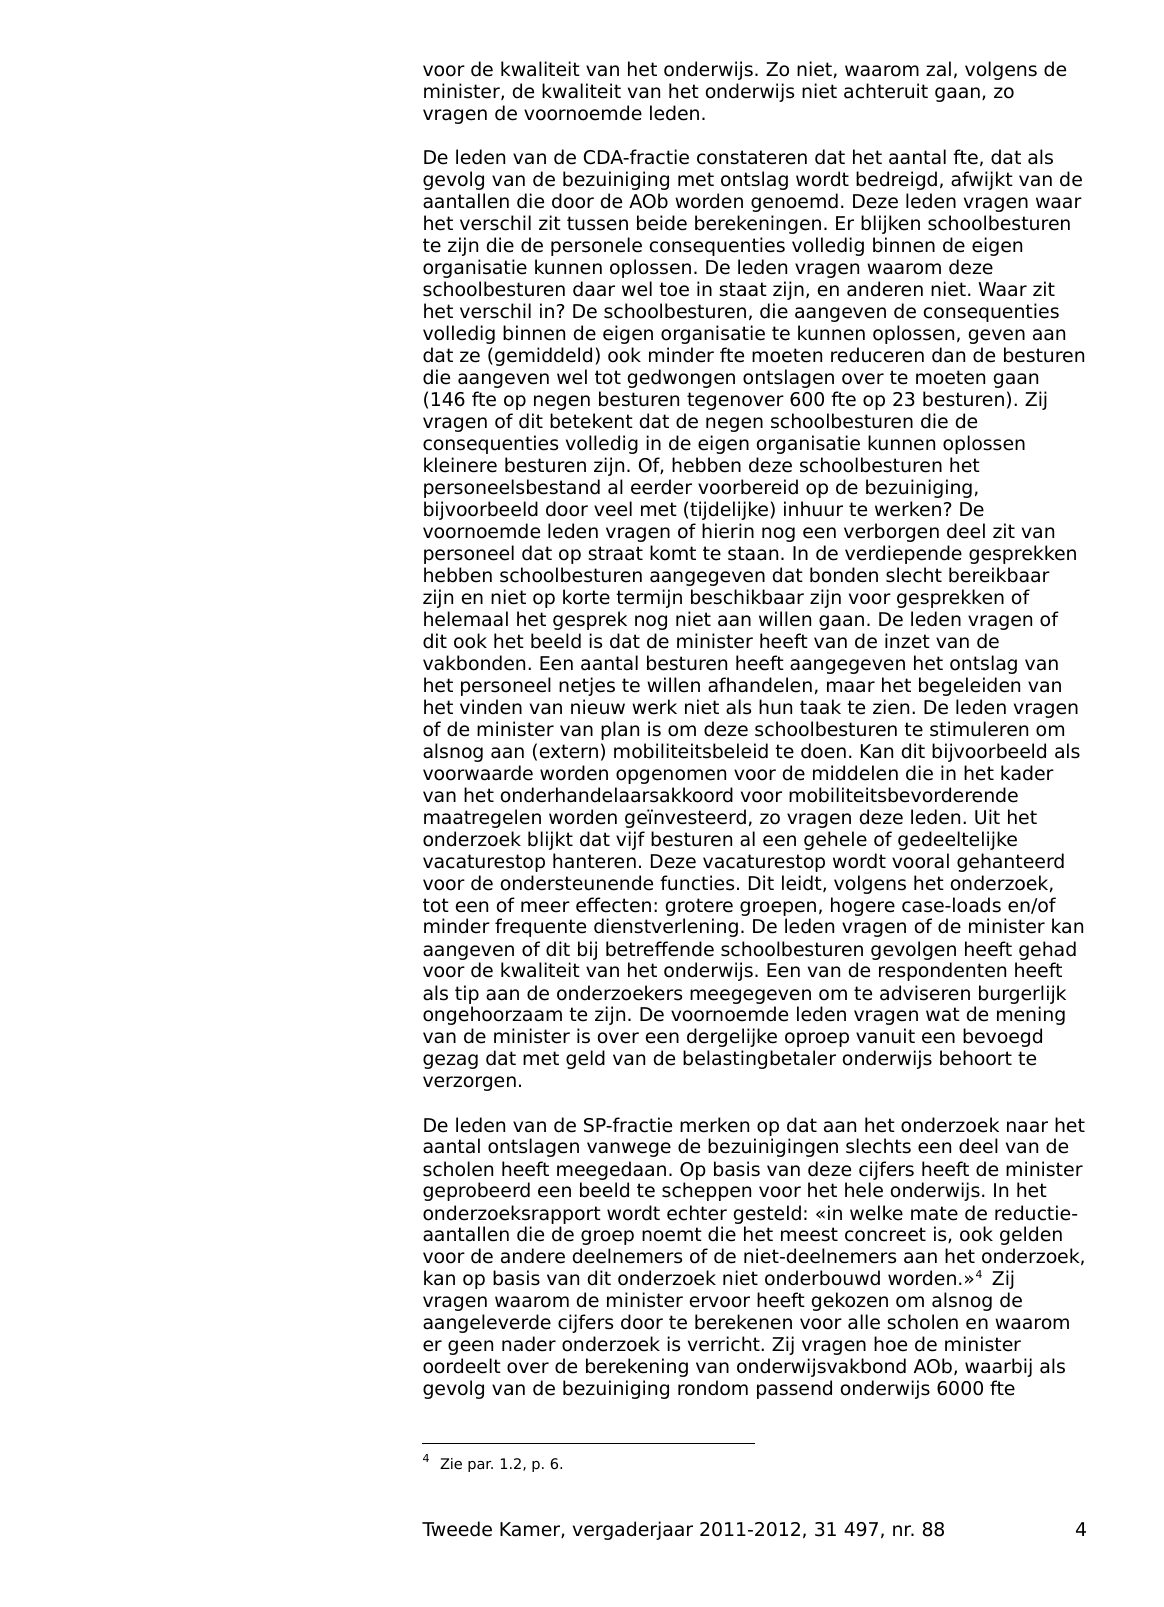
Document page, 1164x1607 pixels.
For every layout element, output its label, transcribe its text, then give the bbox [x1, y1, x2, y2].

text De leden van de SP-fractie merken op dat aan het onderzoek naar het aantal ontslagen vanwege de bezuinigingen slechts een deel van de scholen heeft meegedaan. Op basis van deze cijfers heeft de minister geprobeerd een beeld te scheppen voor het hele onderwijs. In het onderzoeksrapport wordt echter gesteld: «in welke mate de reductie-aantallen die de groep noemt die het meest concreet is, ook gelden voor de andere deelnemers of de niet-deelnemers aan het onderzoek, kan op basis van dit onderzoek niet onderbouwd worden.» Zij vragen waarom de minister ervoor heeft gekozen om alsnog de aangeleverde cijfers door te berekenen voor alle scholen en waarom er geen nader onderzoek is verricht. Zij vragen hoe de minister oordeelt over de berekening van onderwijsvakbond AOb, waarbij als gevolg van de bezuiniging rondom passend onderwijs 6000 fte [422, 1114, 1087, 1400]
text Zie par. 1.2, p. 6. [422, 1452, 1087, 1474]
text De leden van de CDA-fractie constateren dat het aantal fte, dat als gevolg van de bezuiniging met ontslag wordt bedreigd, afwijkt van de aantallen die door de AOb worden genoemd. Deze leden vragen waar het verschil zit tussen beide berekeningen. Er blijken schoolbesturen te zijn die de personele consequenties volledig binnen de eigen organisatie kunnen oplossen. De leden vragen waarom deze schoolbesturen daar wel toe in staat zijn, en anderen niet. Waar zit het verschil in? De schoolbesturen, die aangeven de consequenties volledig binnen de eigen organisatie te kunnen oplossen, geven aan dat ze (gemiddeld) ook minder fte moeten reduceren dan de besturen die aangeven wel tot gedwongen ontslagen over te moeten gaan (146 fte op negen besturen tegenover 600 fte op 23 besturen). Zij vragen of dit betekent dat de negen schoolbesturen die de consequenties volledig in de eigen organisatie kunnen oplossen kleinere besturen zijn. Of, hebben deze schoolbesturen het personeelsbestand al eerder voorbereid op de bezuiniging, bijvoorbeeld door veel met (tijdelijke) inhuur te werken? De voornoemde leden vragen of hierin nog een verborgen deel zit van personeel dat op straat komt te staan. In de verdiepende gesprekken hebben schoolbesturen aangegeven dat bonden slecht bereikbaar zijn en niet op korte termijn beschikbaar zijn voor gesprekken of helemaal het gesprek nog niet aan willen gaan. De leden vragen of dit ook het beeld is dat de minister heeft van de inzet van de vakbonden. Een aantal besturen heeft aangegeven het ontslag van het personeel netjes te willen afhandelen, maar het begeleiden van het vinden van nieuw werk niet als hun taak te zien. De leden vragen of de minister van plan is om deze schoolbesturen te stimuleren om alsnog aan (extern) mobiliteitsbeleid te doen. Kan dit bijvoorbeeld als voorwaarde worden opgenomen voor de middelen die in het kader van het onderhandelaarsakkoord voor mobiliteitsbevorderende maatregelen worden geïnvesteerd, zo vragen deze leden. Uit het onderzoek blijkt dat vijf besturen al een gehele of gedeeltelijke vacaturestop hanteren. Deze vacaturestop wordt vooral gehanteerd voor de ondersteunende functies. Dit leidt, volgens het onderzoek, tot een of meer effecten: grotere groepen, hogere case-loads en/of minder frequente dienstverlening. De leden vragen of de minister kan aangeven of dit bij betreffende schoolbesturen gevolgen heeft gehad voor de kwaliteit van het onderwijs. Een van de respondenten heeft als tip aan de onderzoekers meegegeven om te adviseren burgerlijk ongehoorzaam te zijn. De voornoemde leden vragen wat de mening van de minister is over een dergelijke oproep vanuit een bevoegd gezag dat met geld van de belastingbetaler onderwijs behoort te verzorgen. [422, 147, 1087, 1092]
text voor de kwaliteit van het onderwijs. Zo niet, waarom zal, volgens de minister, de kwaliteit van het onderwijs niet achteruit gaan, zo vragen de voornoemde leden. [422, 59, 1087, 125]
